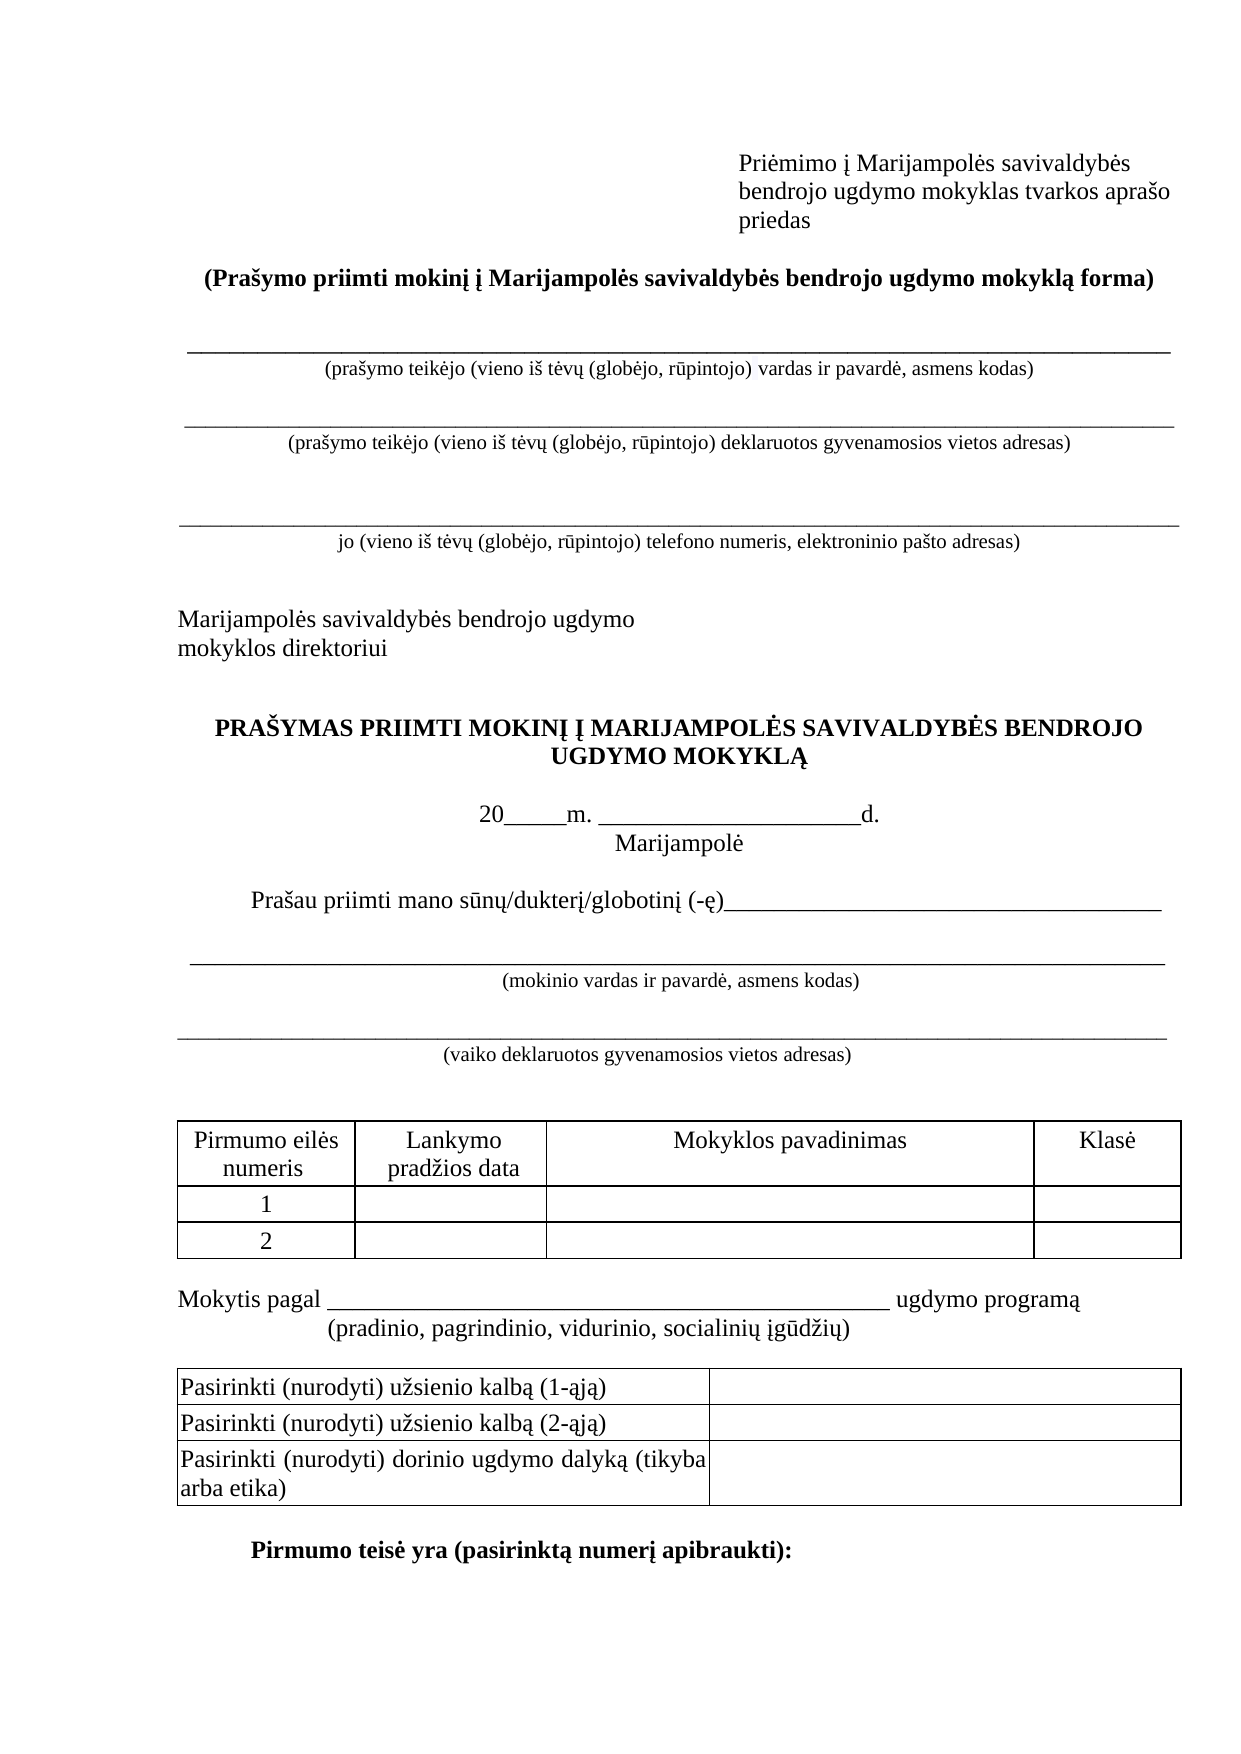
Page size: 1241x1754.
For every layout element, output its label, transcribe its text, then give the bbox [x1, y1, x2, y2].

table_header Klasė [1035, 1122, 1180, 1185]
text Marijampolės savivaldybės bendrojo ugdymo [177, 604, 1181, 633]
table_cell 2 [178, 1223, 354, 1257]
text priedas [177, 205, 1181, 234]
text PRAŠYMAS PRIIMTI MOKINĮ Į MARIJAMPOLĖS SAVIVALDYBĖS BENDROJO UGDYMO MOKYKLĄ [177, 713, 1181, 770]
text _______________________________________________________________________________________________ [177, 1018, 1181, 1042]
table_cell 1 [178, 1187, 354, 1221]
table_header Pirmumo eilės numeris [178, 1122, 354, 1185]
table_header Pasirinkti (nurodyti) užsienio kalbą (1-ąją) [178, 1369, 709, 1404]
table_cell [547, 1223, 1033, 1257]
text (vaiko deklaruotos gyvenamosios vietos adresas) [177, 1042, 1181, 1066]
text (Prašymo priimti mokinį į Marijampolės savivaldybės bendrojo ugdymo mokyklą forma) [177, 263, 1181, 291]
text 20_____m. _____________________d. [177, 799, 1181, 828]
table_cell [547, 1187, 1033, 1221]
table_cell [710, 1405, 1180, 1440]
text bendrojo ugdymo mokyklas tvarkos aprašo [177, 176, 1181, 205]
text Priėmimo į Marijampolės savivaldybės [177, 148, 1181, 176]
text _______________________________________________________________________________________________ [177, 406, 1181, 430]
text ______________________________________________________________________ [177, 324, 1181, 356]
text (pradinio, pagrindinio, vidurinio, socialinių įgūdžių) [327, 1313, 1181, 1342]
table_cell [710, 1441, 1180, 1505]
table_cell [356, 1223, 546, 1257]
table_cell [356, 1187, 546, 1221]
table_cell [1035, 1223, 1180, 1257]
table_cell [1035, 1187, 1180, 1221]
text Prašau priimti mano sūnų/dukterį/globotinį (-ę)___________________________________ [177, 885, 1181, 914]
text Marijampolė [177, 828, 1181, 856]
text (prašymo teikėjo (vieno iš tėvų (globėjo, rūpintojo) vardas ir pavardė, asmens kodas) [177, 356, 1181, 380]
text (mokinio vardas ir pavardė, asmens kodas) [177, 968, 1181, 992]
text Mokytis pagal _____________________________________________ ugdymo programą [177, 1284, 1181, 1313]
text ______________________________________________________________________________ [177, 939, 1181, 968]
table_cell Pasirinkti (nurodyti) dorinio ugdymo dalyką (tikyba arba etika) [178, 1441, 709, 1505]
table_header Mokyklos pavadinimas [547, 1122, 1033, 1185]
text Pirmumo teisė yra (pasirinktą numerį apibraukti): [177, 1535, 1181, 1564]
table_cell Pasirinkti (nurodyti) užsienio kalbą (2-ąją) [178, 1405, 709, 1440]
text jo (vieno iš tėvų (globėjo, rūpintojo) telefono numeris, elektroninio pašto adresas) [177, 529, 1181, 553]
table_header [710, 1369, 1180, 1404]
table_header Lankymo pradžios data [356, 1122, 546, 1185]
text ________________________________________________________________________________________________ [177, 505, 1181, 529]
text (prašymo teikėjo (vieno iš tėvų (globėjo, rūpintojo) deklaruotos gyvenamosios vietos adresas) [177, 430, 1181, 454]
text mokyklos direktoriui [177, 633, 1181, 662]
